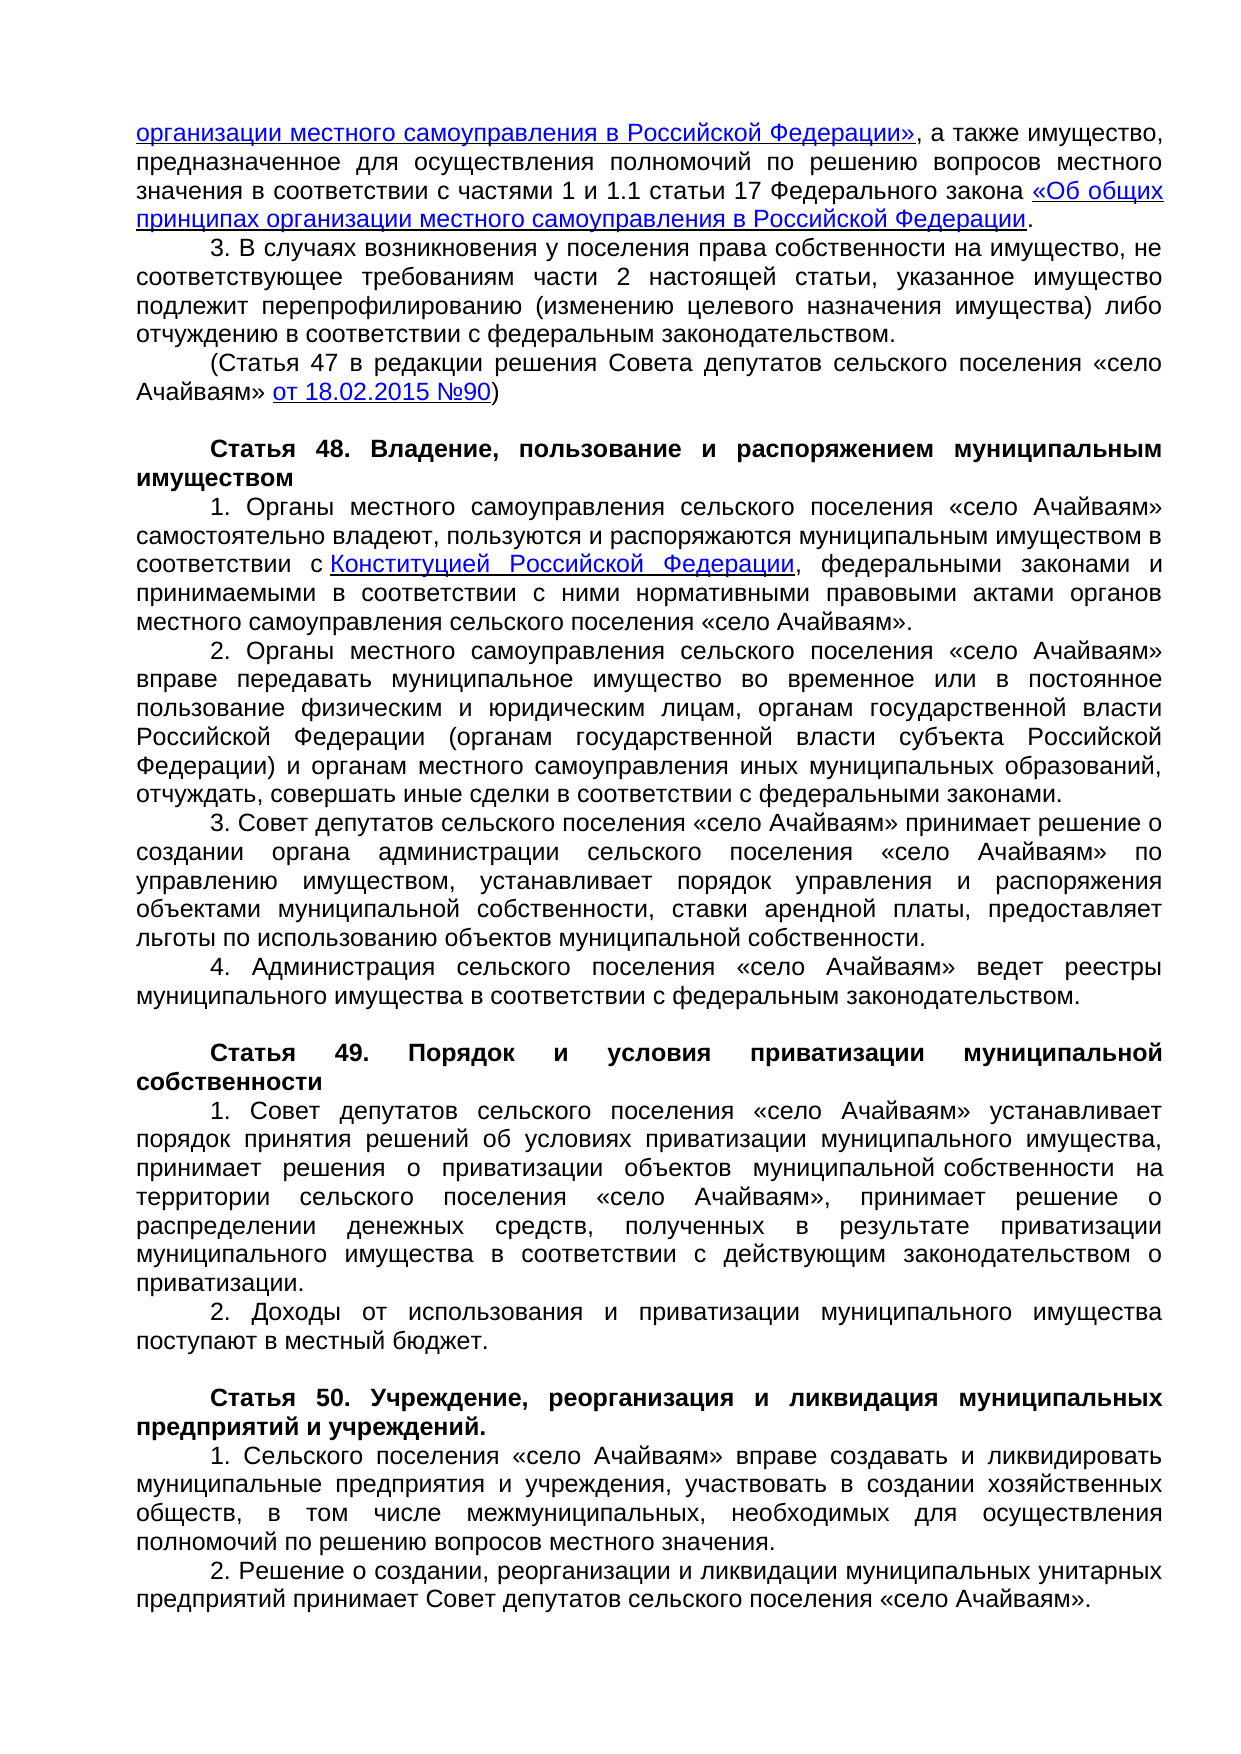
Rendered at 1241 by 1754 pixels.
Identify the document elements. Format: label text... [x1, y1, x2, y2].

text 2. Доходы от использования и приватизации муниципального имущества поступают в местный бюджет. [136, 1297, 1163, 1354]
text 1. Сельского поселения «село Ачайваям» вправе создавать и ликвидировать муниципальные предприятия и учреждения, участвовать в создании хозяйственных обществ, в том числе межмуниципальных, необходимых для осуществления полномочий по решению вопросов местного значения. [136, 1441, 1163, 1556]
text 3. Совет депутатов сельского поселения «село Ачайваям» принимает решение о создании органа администрации сельского поселения «село Ачайваям» по управлению имуществом, устанавливает порядок управления и распоряжения объектами муниципальной собственности, ставки арендной платы, предоставляет льготы по использованию объектов муниципальной собственности. [136, 808, 1163, 952]
text 4. Администрация сельского поселения «село Ачайваям» ведет реестры муниципального имущества в соответствии с федеральным законодательством. [136, 952, 1163, 1009]
text 1. Органы местного самоуправления сельского поселения «село Ачайваям» самостоятельно владеют, пользуются и распоряжаются муниципальным имуществом в соответствии с Конституцией Российской Федерации, федеральными законами и принимаемыми в соответствии с ними нормативными правовыми актами органов местного самоуправления сельского поселения «село Ачайваям». [136, 492, 1163, 636]
text 1. Совет депутатов сельского поселения «село Ачайваям» устанавливает порядок принятия решений об условиях приватизации муниципального имущества, принимает решения о приватизации объектов муниципальной собственности на территории сельского поселения «село Ачайваям», принимает решение о распределении денежных средств, полученных в результате приватизации муниципального имущества в соответствии с действующим законодательством о приватизации. [136, 1096, 1163, 1297]
text организации местного самоуправления в Российской Федерации», а также имущество, предназначенное для осуществления полномочий по решению вопросов местного значения в соответствии с частями 1 и 1.1 статьи 17 Федерального закона «Об общих принципах организации местного самоуправления в Российской Федерации. [136, 118, 1163, 233]
text (Статья 47 в редакции решения Совета депутатов сельского поселения «село Ачайваям» от 18.02.2015 №90) [136, 348, 1163, 406]
text 3. В случаях возникновения у поселения права собственности на имущество, не соответствующее требованиям части 2 настоящей статьи, указанное имущество подлежит перепрофилированию (изменению целевого назначения имущества) либо отчуждению в соответствии с федеральным законодательством. [136, 233, 1163, 348]
text Статья 48. Владение, пользование и распоряжением муниципальным имуществом [136, 434, 1163, 492]
text Статья 50. Учреждение, реорганизация и ликвидация муниципальных предприятий и учреждений. [136, 1383, 1163, 1441]
text 2. Органы местного самоуправления сельского поселения «село Ачайваям» вправе передавать муниципальное имущество во временное или в постоянное пользование физическим и юридическим лицам, органам государственной власти Российской Федерации (органам государственной власти субъекта Российской Федерации) и органам местного самоуправления иных муниципальных образований, отчуждать, совершать иные сделки в соответствии с федеральными законами. [136, 636, 1163, 808]
text 2. Решение о создании, реорганизации и ликвидации муниципальных унитарных предприятий принимает Совет депутатов сельского поселения «село Ачайваям». [136, 1556, 1163, 1613]
text Статья 49. Порядок и условия приватизации муниципальной собственности [136, 1038, 1163, 1096]
